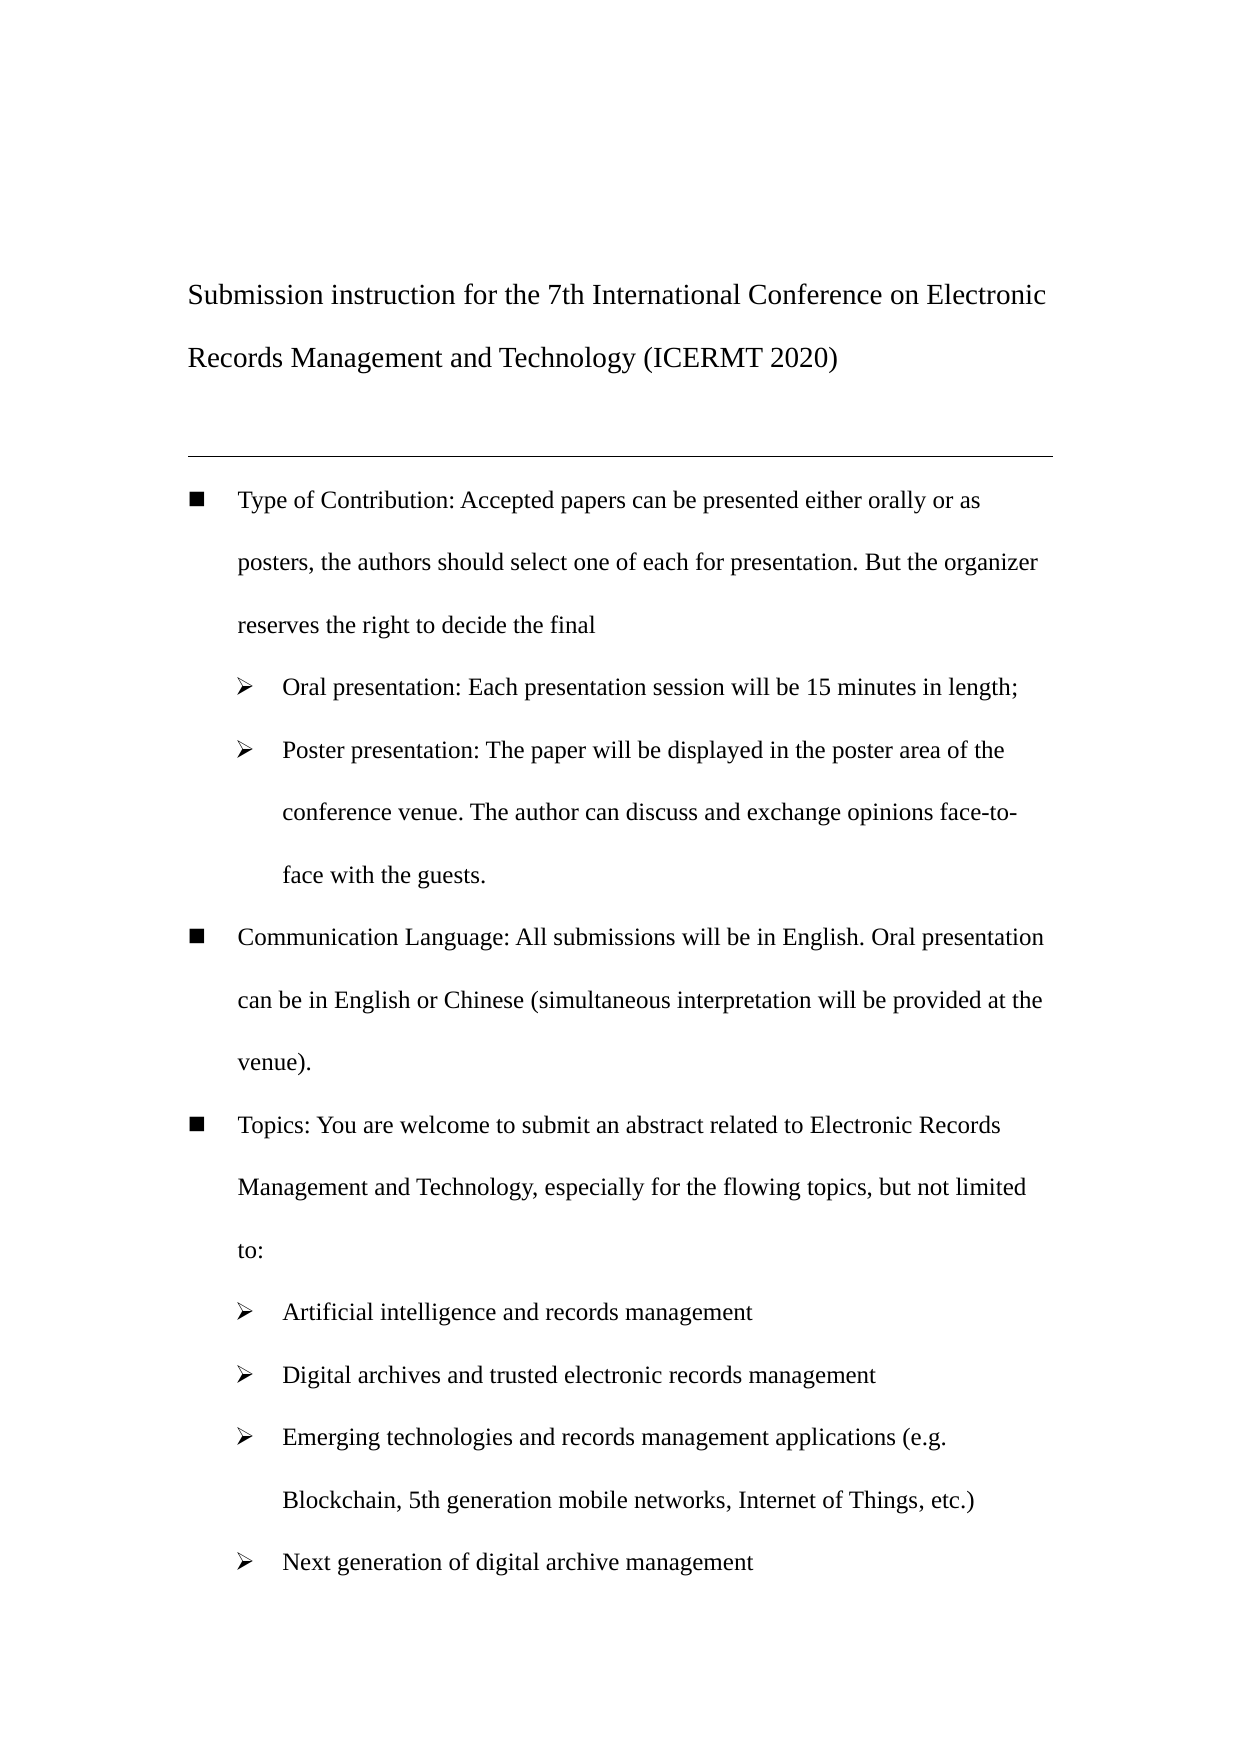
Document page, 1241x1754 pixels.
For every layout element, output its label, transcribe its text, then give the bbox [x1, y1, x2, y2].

list Digital archives and trusted electronic records management [235, 1332, 1053, 1395]
text Submission instruction for the 7th International Conference on Electronic Records Management and Technology (ICERMT 2020) [187, 252, 1053, 377]
list Topics: You are welcome to submit an abstract related to Electronic Records Management and Technology, especially for the flowing topics, but not limited to: [187, 1082, 1053, 1270]
list Artificial intelligence and records management [235, 1270, 1053, 1332]
list Next generation of digital archive management [235, 1520, 1053, 1582]
list Emerging technologies and records management applications (e.g. Blockchain, 5th generation mobile networks, Internet of Things, etc.) [235, 1395, 1053, 1520]
list Type of Contribution: Accepted papers can be presented either orally or as posters, the authors should select one of each for presentation. But the organizer reserves the right to decide the final [187, 457, 1053, 645]
list Communication Language: All submissions will be in English. Oral presentation can be in English or Chinese (simultaneous interpretation will be provided at the venue). [187, 895, 1053, 1082]
list Poster presentation: The paper will be displayed in the poster area of the conference venue. The author can discuss and exchange opinions face-to-face with the guests. [235, 707, 1053, 895]
list Oral presentation: Each presentation session will be 15 minutes in length; [235, 645, 1053, 707]
